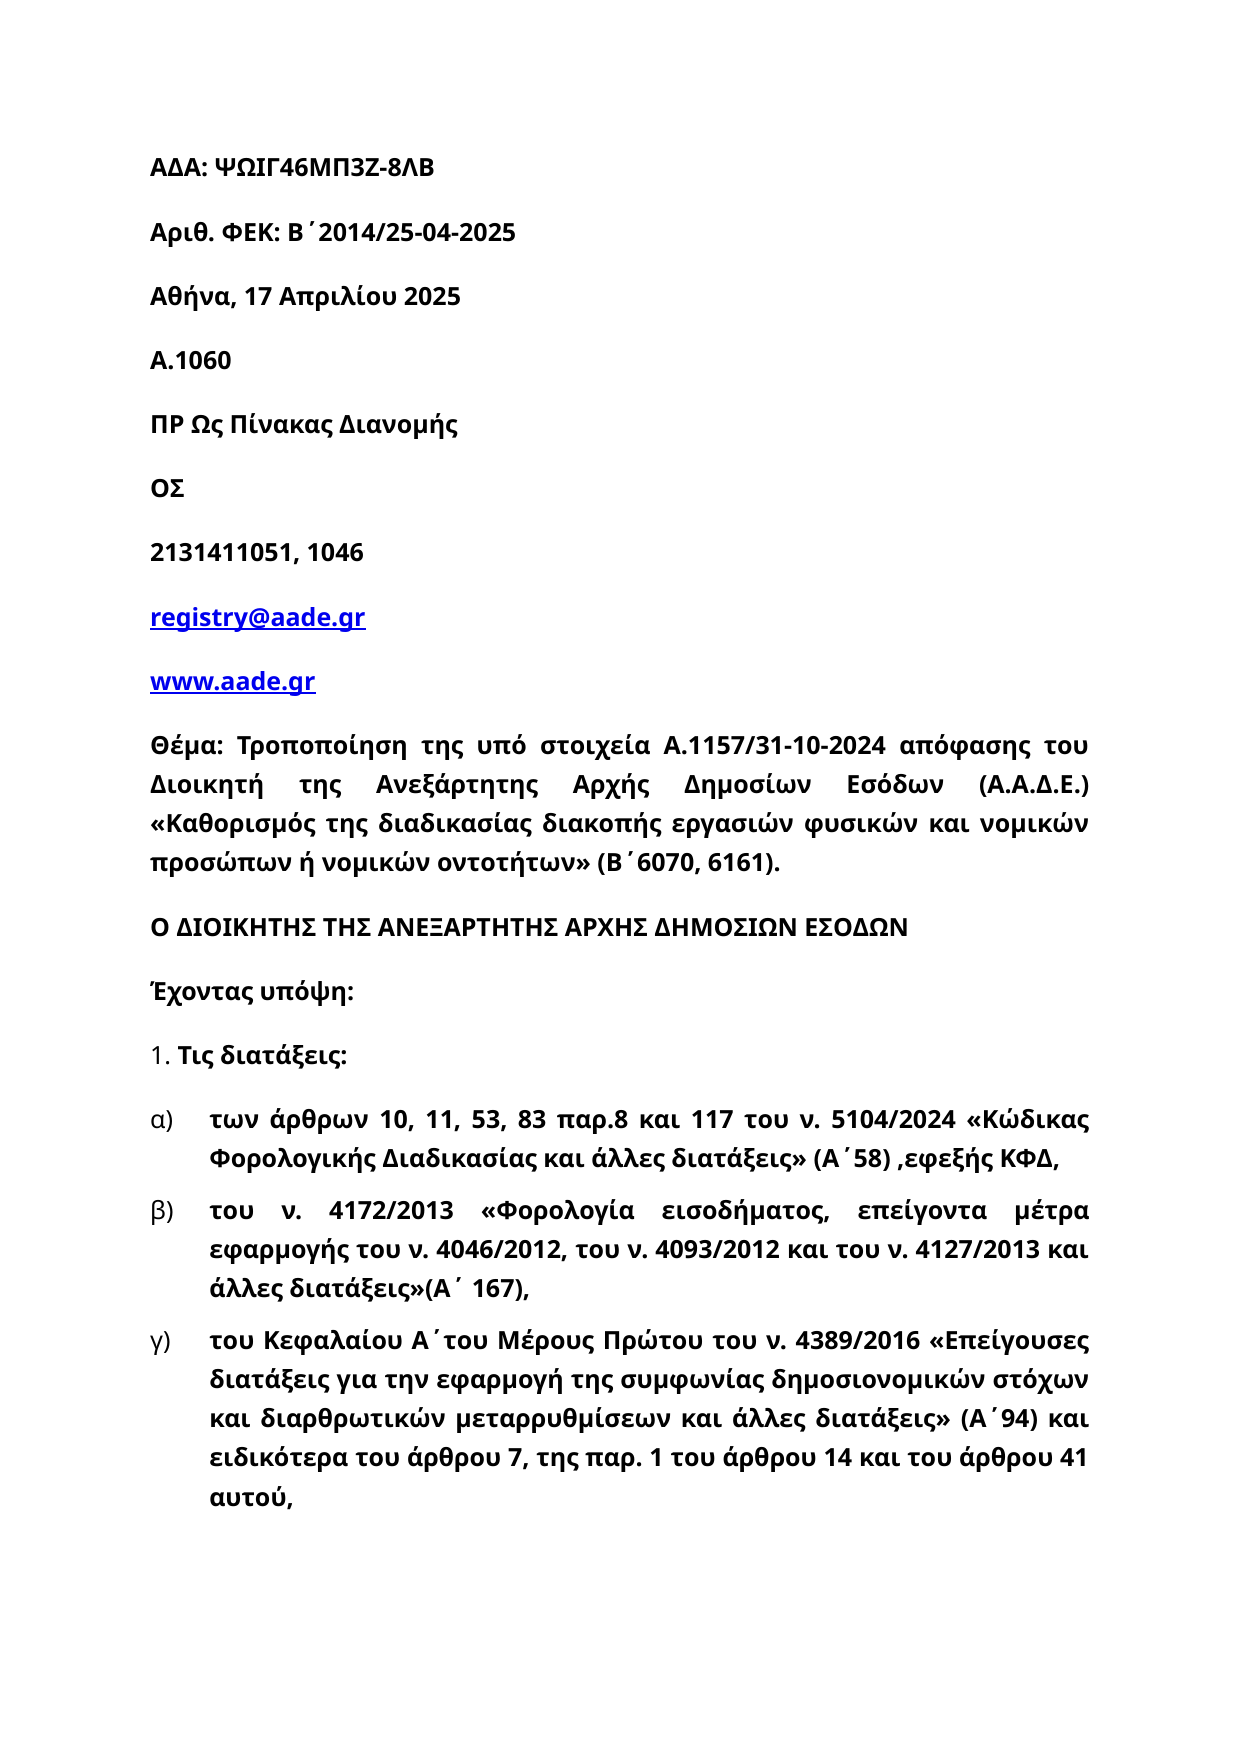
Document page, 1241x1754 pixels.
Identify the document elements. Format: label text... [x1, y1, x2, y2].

text Θέμα: Τροποποίηση της υπό στοιχεία Α.1157/31-10-2024 απόφασης του Διοικητή της Ανεξάρτητης Αρχής Δημοσίων Εσόδων (Α.Α.Δ.Ε.) «Καθορισμός της διαδικασίας διακοπής εργασιών φυσικών και νομικών προσώπων ή νομικών οντοτήτων» (Β΄6070, 6161). [150, 727, 1090, 879]
text 1. Τις διατάξεις: [150, 1037, 1090, 1072]
text www.aade.gr [150, 663, 1090, 697]
text Αριθ. ΦΕΚ: Β΄2014/25-04-2025 [150, 214, 1090, 248]
text 2131411051, 1046 [150, 535, 1090, 569]
text Αθήνα, 17 Απριλίου 2025 [150, 278, 1090, 312]
text Α.1060 [150, 342, 1090, 377]
text ΑΔΑ: ΨΩΙΓ46ΜΠ3Ζ-8ΛΒ [150, 150, 1090, 184]
text registry@aade.gr [150, 599, 1090, 633]
list α) των άρθρων 10, 11, 53, 83 παρ.8 και 117 του ν. 5104/2024 «Κώδικας Φορολογικής Διαδικασίας και άλλες διατάξεις» (Α΄58) ,εφεξής ΚΦΔ, [150, 1102, 1090, 1175]
text ΠΡ Ως Πίνακας Διανομής [150, 407, 1090, 441]
list γ) του Κεφαλαίου Α΄του Μέρους Πρώτου του ν. 4389/2016 «Επείγουσες διατάξεις για την εφαρμογή της συμφωνίας δημοσιονομικών στόχων και διαρθρωτικών μεταρρυθμίσεων και άλλες διατάξεις» (Α΄94) και ειδικότερα του άρθρου 7, της παρ. 1 του άρθρου 14 και του άρθρου 41 αυτού, [150, 1322, 1090, 1513]
text Ο ΔΙΟΙΚΗΤΗΣ ΤΗΣ ΑΝΕΞΑΡΤΗΤΗΣ ΑΡΧΗΣ ΔΗΜΟΣΙΩΝ ΕΣΟΔΩΝ [150, 909, 1090, 943]
text ΟΣ [150, 471, 1090, 505]
list β) του ν. 4172/2013 «Φορολογία εισοδήματος, επείγοντα μέτρα εφαρμογής του ν. 4046/2012, του ν. 4093/2012 και του ν. 4127/2013 και άλλες διατάξεις»(Α΄ 167), [150, 1192, 1090, 1305]
text Έχοντας υπόψη: [150, 973, 1090, 1007]
